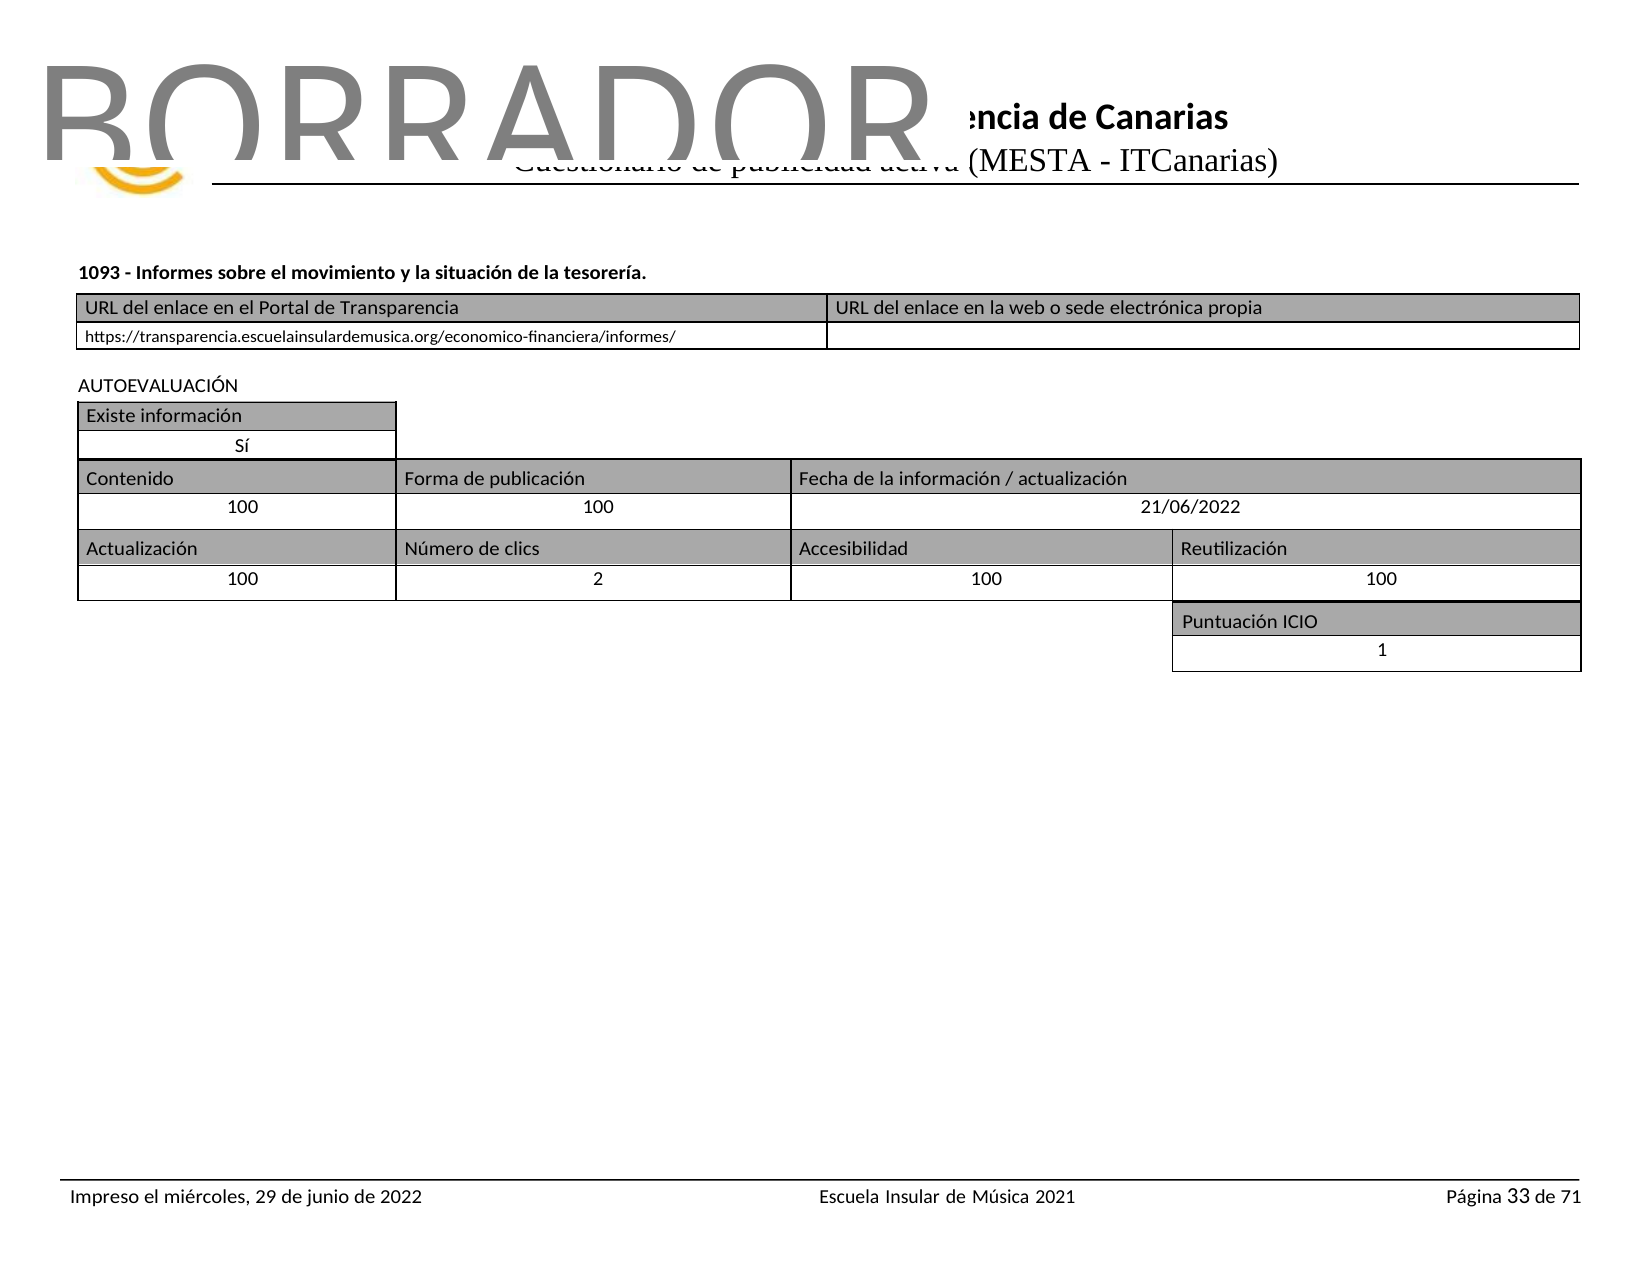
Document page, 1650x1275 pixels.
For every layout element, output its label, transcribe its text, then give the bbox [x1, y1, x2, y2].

table_cell 100 [792, 566, 1172, 599]
table_cell [78, 601, 1172, 671]
text 1093 - Informes sobre el movimiento y la situación de la tesorería. [78, 261, 1594, 285]
table_cell Número de clics [397, 530, 790, 564]
text AUTOEVALUACIÓN [78, 373, 1594, 397]
table_cell Accesibilidad [792, 530, 1172, 564]
table_cell 2 [397, 566, 790, 599]
text BORRADOR [15, 7, 955, 159]
table_cell 21/06/2022 [792, 494, 1580, 528]
table_header Existe información [79, 403, 395, 430]
table_header URL del enlace en la web o sede electrónica propia [828, 295, 1579, 321]
table_cell Fecha de la información / actualización [792, 460, 1580, 493]
table_cell 100 [1173, 566, 1580, 599]
table_cell Forma de publicación [397, 460, 790, 493]
table_cell Puntuación ICIO [1173, 603, 1580, 635]
table_cell Contenido [79, 461, 395, 493]
table_cell 100 [79, 494, 395, 528]
table_cell Actualización [79, 530, 395, 564]
table_header [397, 401, 1581, 458]
table_header URL del enlace en el Portal de Transparencia [77, 295, 826, 321]
table_cell Reutilización [1173, 530, 1580, 564]
table_cell [828, 323, 1579, 348]
table_cell Sí [79, 431, 395, 458]
table_cell 1 [1173, 636, 1580, 671]
table_cell 100 [397, 494, 790, 528]
table_cell https://transparencia.escuelainsulardemusica.org/economico-financiera/informes/ [77, 323, 826, 348]
table_cell 100 [79, 566, 395, 599]
